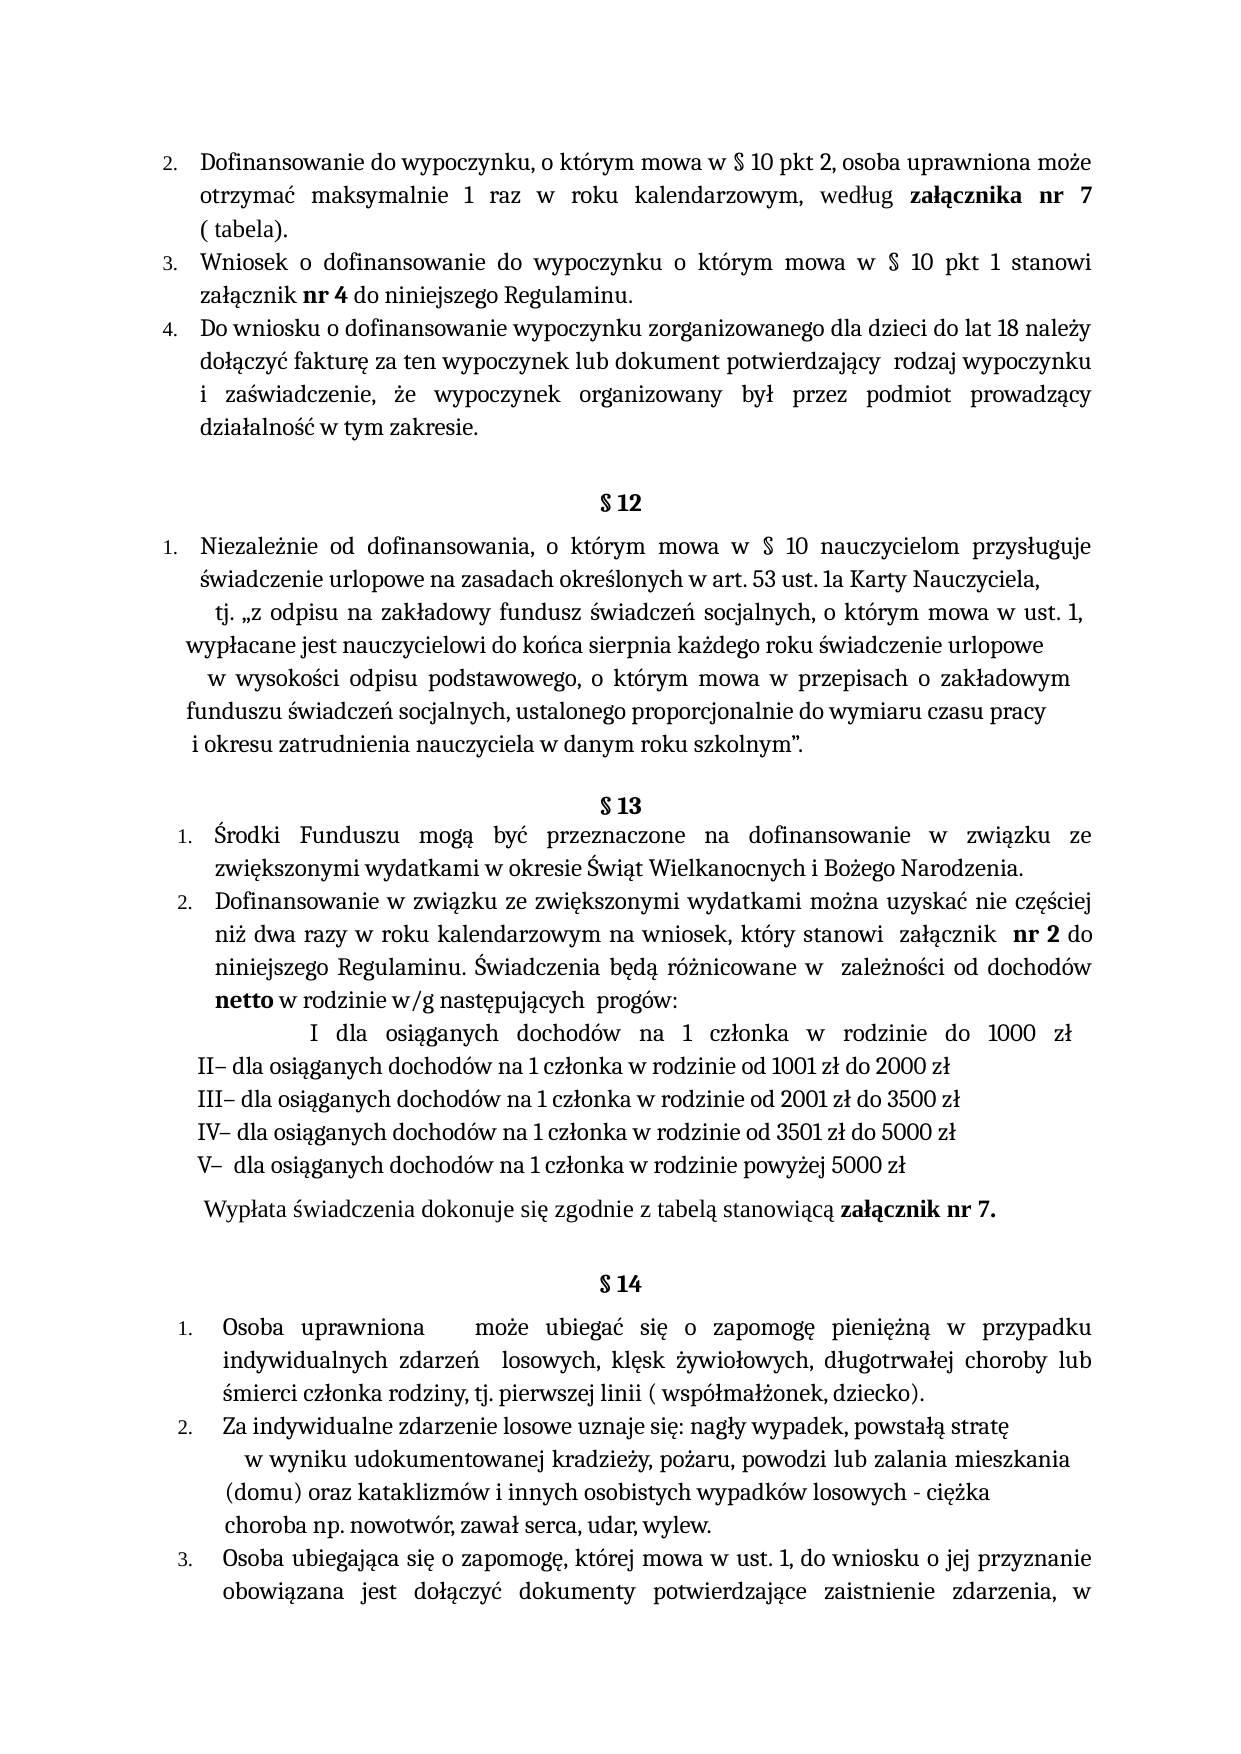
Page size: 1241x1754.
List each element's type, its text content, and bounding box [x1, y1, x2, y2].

text Wypłata świadczenia dokonuje się zgodnie z tabelą stanowiącą załącznik nr 7. [148, 1194, 1093, 1223]
text w wysokości odpisu podstawowego, o którym mowa w przepisach o zakładowym funduszu świadczeń socjalnych, ustalonego proporcjonalnie do wymiaru czasu pracy [148, 664, 1093, 726]
text III– dla osiąganych dochodów na 1 członka w rodzinie od 2001 zł do 3500 zł [148, 1085, 1093, 1113]
text § 14 [148, 1270, 1093, 1299]
list Osoba ubiegająca się o zapomogę, której mowa w ust. 1, do wniosku o jej przyznanie obowiązana jest dołączyć dokumenty potwierdzające zaistnienie zdarzenia, w związku z którym pomoc ma zostać przyznana, np. faktury, zaświadczenia lekarskie, karty leczenia szpitalnego, a w przypadku długotrwałej choroby, osoba uprawniona załącza zaświadczenie lekarskie o długotrwałej chorobie bez nazwy choroby - załącznik nr 3 do niniejszego Regulaminu. Zapomogi losowe wypłacane są osobom uprawnionym bez kryterium dochodowego. [185, 1544, 1093, 1606]
text I dla osiąganych dochodów na 1 członka w rodzinie do 1000 zł II– dla osiąganych dochodów na 1 członka w rodzinie od 1001 zł do 2000 zł [148, 1019, 1093, 1080]
list Dofinansowanie do wypoczynku, o którym mowa w § 10 pkt 2, osoba uprawniona może otrzymać maksymalnie 1 raz w roku kalendarzowym, według załącznika nr 7 ( tabela). [162, 148, 1093, 243]
list Dofinansowanie w związku ze zwiększonymi wydatkami można uzyskać nie częściej niż dwa razy w roku kalendarzowym na wniosek, który stanowi załącznik nr 2 do niniejszego Regulaminu. Świadczenia będą różnicowane w zależności od dochodów netto w rodzinie w/g następujących progów: [177, 887, 1093, 1014]
text § 12 [148, 489, 1093, 517]
list Za indywidualne zdarzenie losowe uznaje się: nagły wypadek, powstałą stratę [185, 1412, 1093, 1441]
text i okresu zatrudnienia nauczyciela w danym roku szkolnym”. [148, 730, 1093, 759]
list Środki Funduszu mogą być przeznaczone na dofinansowanie w związku ze zwiększonymi wydatkami w okresie Świąt Wielkanocnych i Bożego Narodzenia. [177, 821, 1093, 882]
list Niezależnie od dofinansowania, o którym mowa w § 10 nauczycielom przysługuje świadczenie urlopowe na zasadach określonych w art. 53 ust. 1a Karty Nauczyciela, [162, 532, 1093, 594]
text w wyniku udokumentowanej kradzieży, pożaru, powodzi lub zalania mieszkania (domu) oraz kataklizmów i innych osobistych wypadków losowych - ciężka [148, 1445, 1093, 1507]
text § 13 [148, 792, 1093, 821]
list Do wniosku o dofinansowanie wypoczynku zorganizowanego dla dzieci do lat 18 należy dołączyć fakturę za ten wypoczynek lub dokument potwierdzający rodzaj wypoczynku i zaświadczenie, że wypoczynek organizowany był przez podmiot prowadzący działalność w tym zakresie. [162, 313, 1093, 441]
text IV– dla osiąganych dochodów na 1 członka w rodzinie od 3501 zł do 5000 zł [148, 1118, 1093, 1146]
text V– dla osiąganych dochodów na 1 członka w rodzinie powyżej 5000 zł [148, 1151, 1093, 1179]
list Wniosek o dofinansowanie do wypoczynku o którym mowa w § 10 pkt 1 stanowi załącznik nr 4 do niniejszego Regulaminu. [162, 247, 1093, 309]
list Osoba uprawniona może ubiegać się o zapomogę pieniężną w przypadku indywidualnych zdarzeń losowych, klęsk żywiołowych, długotrwałej choroby lub śmierci członka rodziny, tj. pierwszej linii ( współmałżonek, dziecko). [185, 1313, 1093, 1408]
text tj. „z odpisu na zakładowy fundusz świadczeń socjalnych, o którym mowa w ust. 1, wypłacane jest nauczycielowi do końca sierpnia każdego roku świadczenie urlopowe [148, 598, 1093, 660]
text choroba np. nowotwór, zawał serca, udar, wylew. [148, 1511, 1093, 1540]
